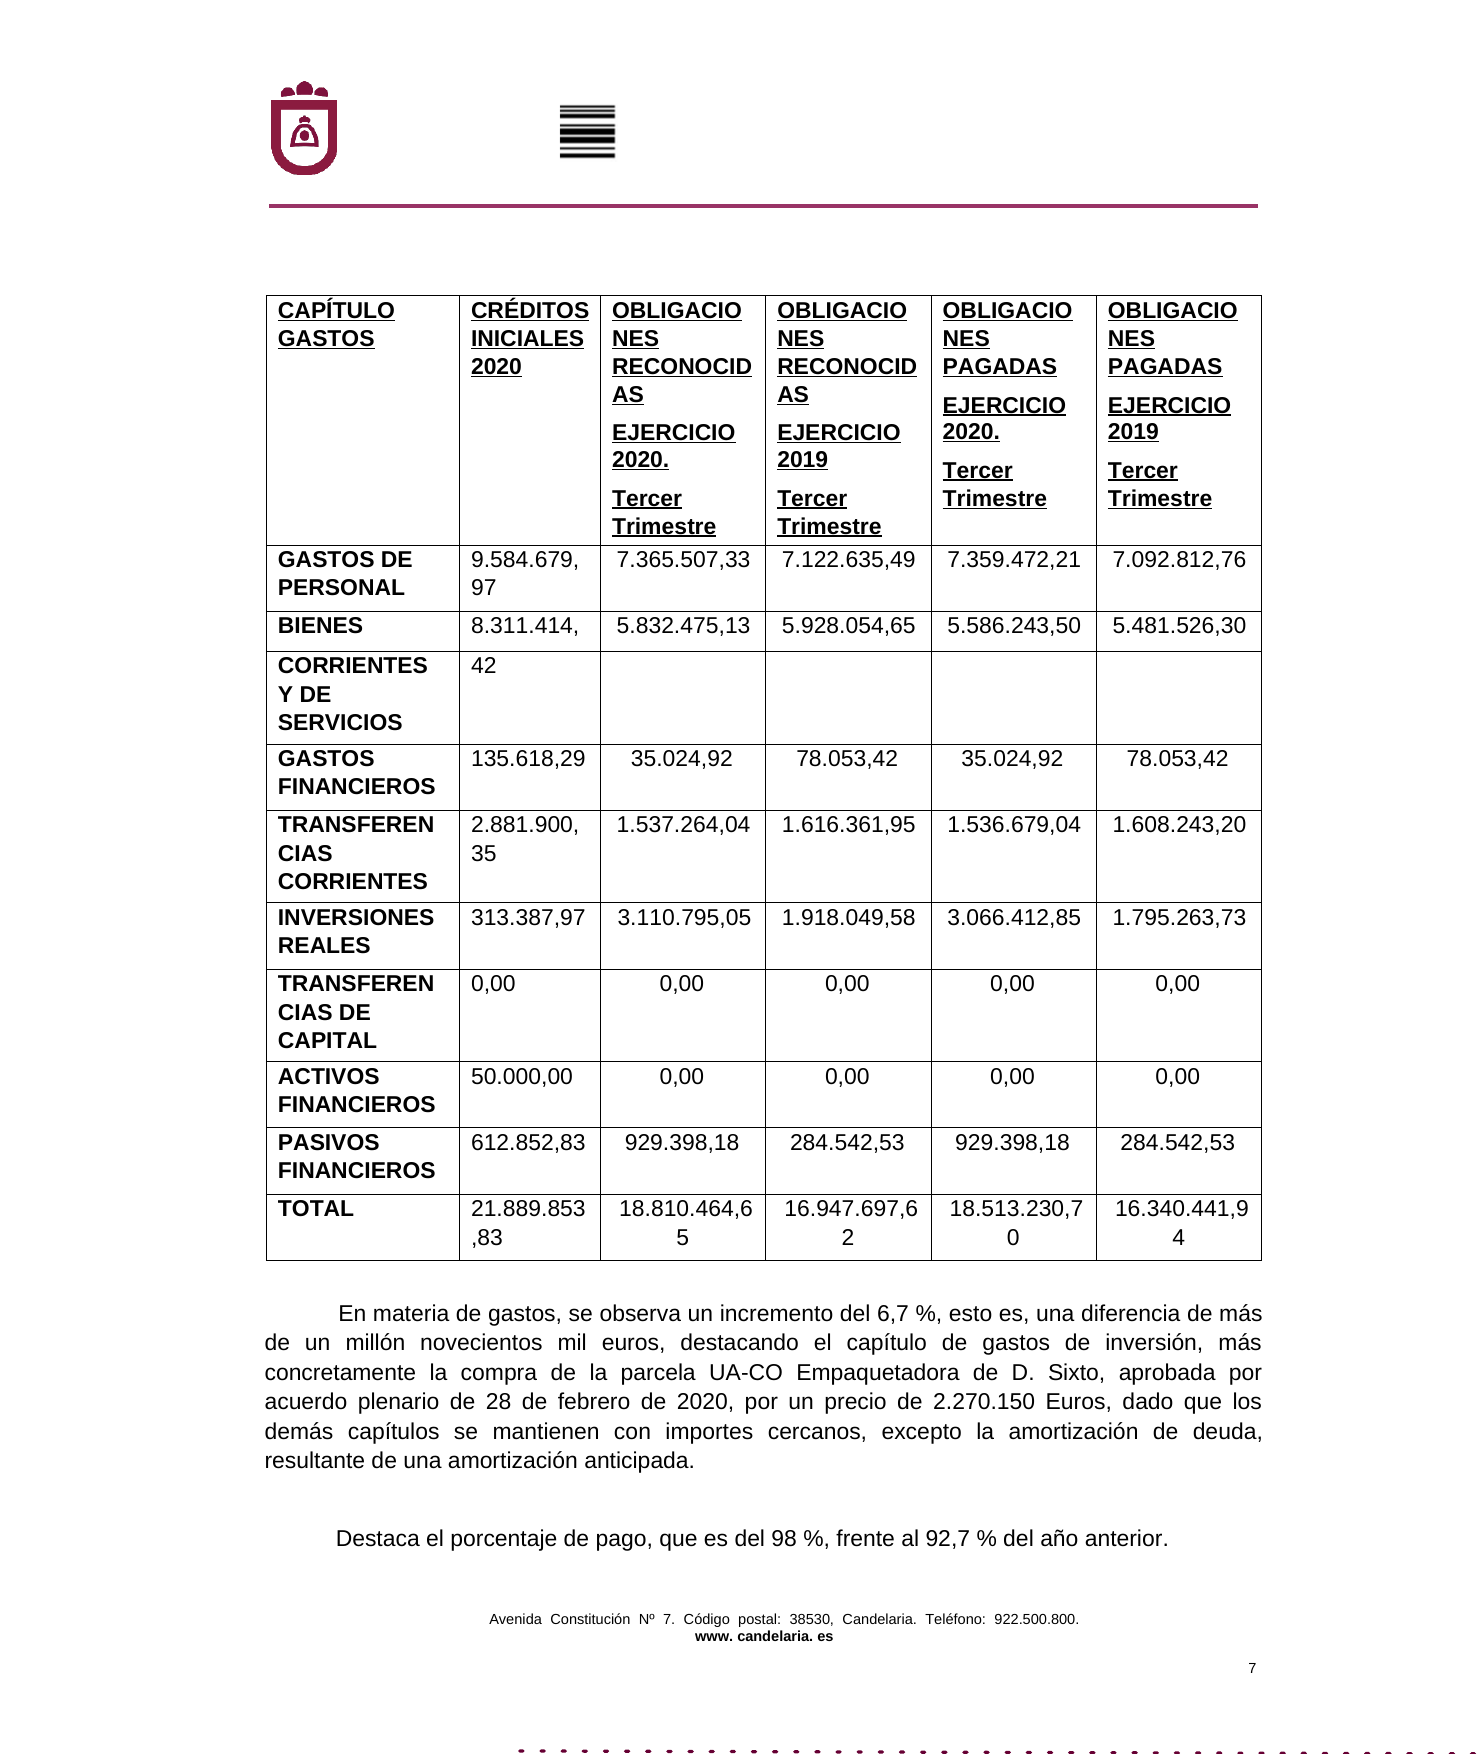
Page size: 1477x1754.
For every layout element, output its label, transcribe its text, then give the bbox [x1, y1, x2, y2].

text Destaca el porcentaje de pago, que es del 98 %, frente al 92,7 % del año anterior. [251, 1524, 1270, 1551]
table_cell 35.024,92 [601, 745, 765, 810]
table_cell 8.311.414, [460, 612, 600, 651]
table_cell [601, 652, 765, 743]
table_cell 0,00 [932, 1062, 1096, 1127]
text En materia de gastos, se observa un incremento del 6,7 %, esto es, una diferencia de más de un millón novecientos mil euros, destacando el capítulo de gastos de inversión, más concretamente la compra de la parcela UA-CO Empaquetadora de D. Sixto, aprobada por acuerdo plenario de 28 de febrero de 2020, por un precio de 2.270.150 Euros, dado que los demás capítulos se mantienen con importes cercanos, excepto la amortización de deuda, resultante de una amortización anticipada. [264, 1300, 1263, 1473]
table_cell 5.832.475,13 [601, 612, 765, 651]
table_cell 5.481.526,30 [1097, 612, 1261, 651]
table_cell 0,00 [460, 970, 600, 1061]
table_cell 612.852,83 [460, 1128, 600, 1193]
table_cell 42 [460, 652, 600, 743]
table_cell 0,00 [766, 970, 931, 1061]
table_cell 50.000,00 [460, 1062, 600, 1127]
table_cell 0,00 [601, 970, 765, 1061]
table_header OBLIGACIO NES RECONOCID AS EJERCICIO 2020. Tercer Trimestre [601, 296, 765, 544]
table_cell 7.092.812,76 [1097, 546, 1261, 611]
table_cell TOTAL [267, 1195, 459, 1260]
table_cell 3.110.795,05 [601, 903, 765, 968]
table_cell TRANSFEREN CIAS CORRIENTES [267, 811, 459, 902]
table_cell 7.359.472,21 [932, 546, 1096, 611]
table_cell 929.398,18 [932, 1128, 1096, 1193]
table_cell 1.608.243,20 [1097, 811, 1261, 902]
table_cell 0,00 [766, 1062, 931, 1127]
table_cell 284.542,53 [1097, 1128, 1261, 1193]
table_cell 18.513.230,7 0 [932, 1195, 1096, 1260]
table_header OBLIGACIO NES RECONOCID AS EJERCICIO 2019 Tercer Trimestre [766, 296, 931, 544]
table_cell 284.542,53 [766, 1128, 931, 1193]
table_cell 7.365.507,33 [601, 546, 765, 611]
table_cell [766, 652, 931, 743]
table_cell 78.053,42 [1097, 745, 1261, 810]
table_cell 16.947.697,6 2 [766, 1195, 931, 1260]
table_header CAPÍTULO GASTOS [267, 296, 459, 544]
table_cell 3.066.412,85 [932, 903, 1096, 968]
table_cell 7.122.635,49 [766, 546, 931, 611]
table_cell 1.795.263,73 [1097, 903, 1261, 968]
table_cell ACTIVOS FINANCIEROS [267, 1062, 459, 1127]
table_cell CORRIENTES Y DE SERVICIOS [267, 652, 459, 743]
table_cell 1.918.049,58 [766, 903, 931, 968]
table_cell 5.928.054,65 [766, 612, 931, 651]
table_cell 5.586.243,50 [932, 612, 1096, 651]
table_cell 0,00 [1097, 970, 1261, 1061]
table_cell GASTOS FINANCIEROS [267, 745, 459, 810]
table_cell 313.387,97 [460, 903, 600, 968]
table_cell 135.618,29 [460, 745, 600, 810]
table_cell PASIVOS FINANCIEROS [267, 1128, 459, 1193]
table_cell 78.053,42 [766, 745, 931, 810]
table_cell 929.398,18 [601, 1128, 765, 1193]
table_cell 35.024,92 [932, 745, 1096, 810]
table_cell 0,00 [1097, 1062, 1261, 1127]
table_header OBLIGACIO NES PAGADAS EJERCICIO 2019 Tercer Trimestre [1097, 296, 1261, 544]
table_cell [932, 652, 1096, 743]
table_cell 1.537.264,04 [601, 811, 765, 902]
table_cell 16.340.441,9 4 [1097, 1195, 1261, 1260]
table_header CRÉDITOS INICIALES 2020 [460, 296, 600, 544]
table_cell 9.584.679, 97 [460, 546, 600, 611]
table_cell INVERSIONES REALES [267, 903, 459, 968]
table_header OBLIGACIO NES PAGADAS EJERCICIO 2020. Tercer Trimestre [932, 296, 1096, 544]
table_cell 18.810.464,6 5 [601, 1195, 765, 1260]
table_cell 2.881.900, 35 [460, 811, 600, 902]
table_cell [1097, 652, 1261, 743]
table_cell 21.889.853 ,83 [460, 1195, 600, 1260]
table_cell 1.616.361,95 [766, 811, 931, 902]
table_cell 0,00 [601, 1062, 765, 1127]
table_cell BIENES [267, 612, 459, 651]
table_cell 1.536.679,04 [932, 811, 1096, 902]
table_cell 0,00 [932, 970, 1096, 1061]
table_cell GASTOS DE PERSONAL [267, 546, 459, 611]
table_cell TRANSFEREN CIAS DE CAPITAL [267, 970, 459, 1061]
